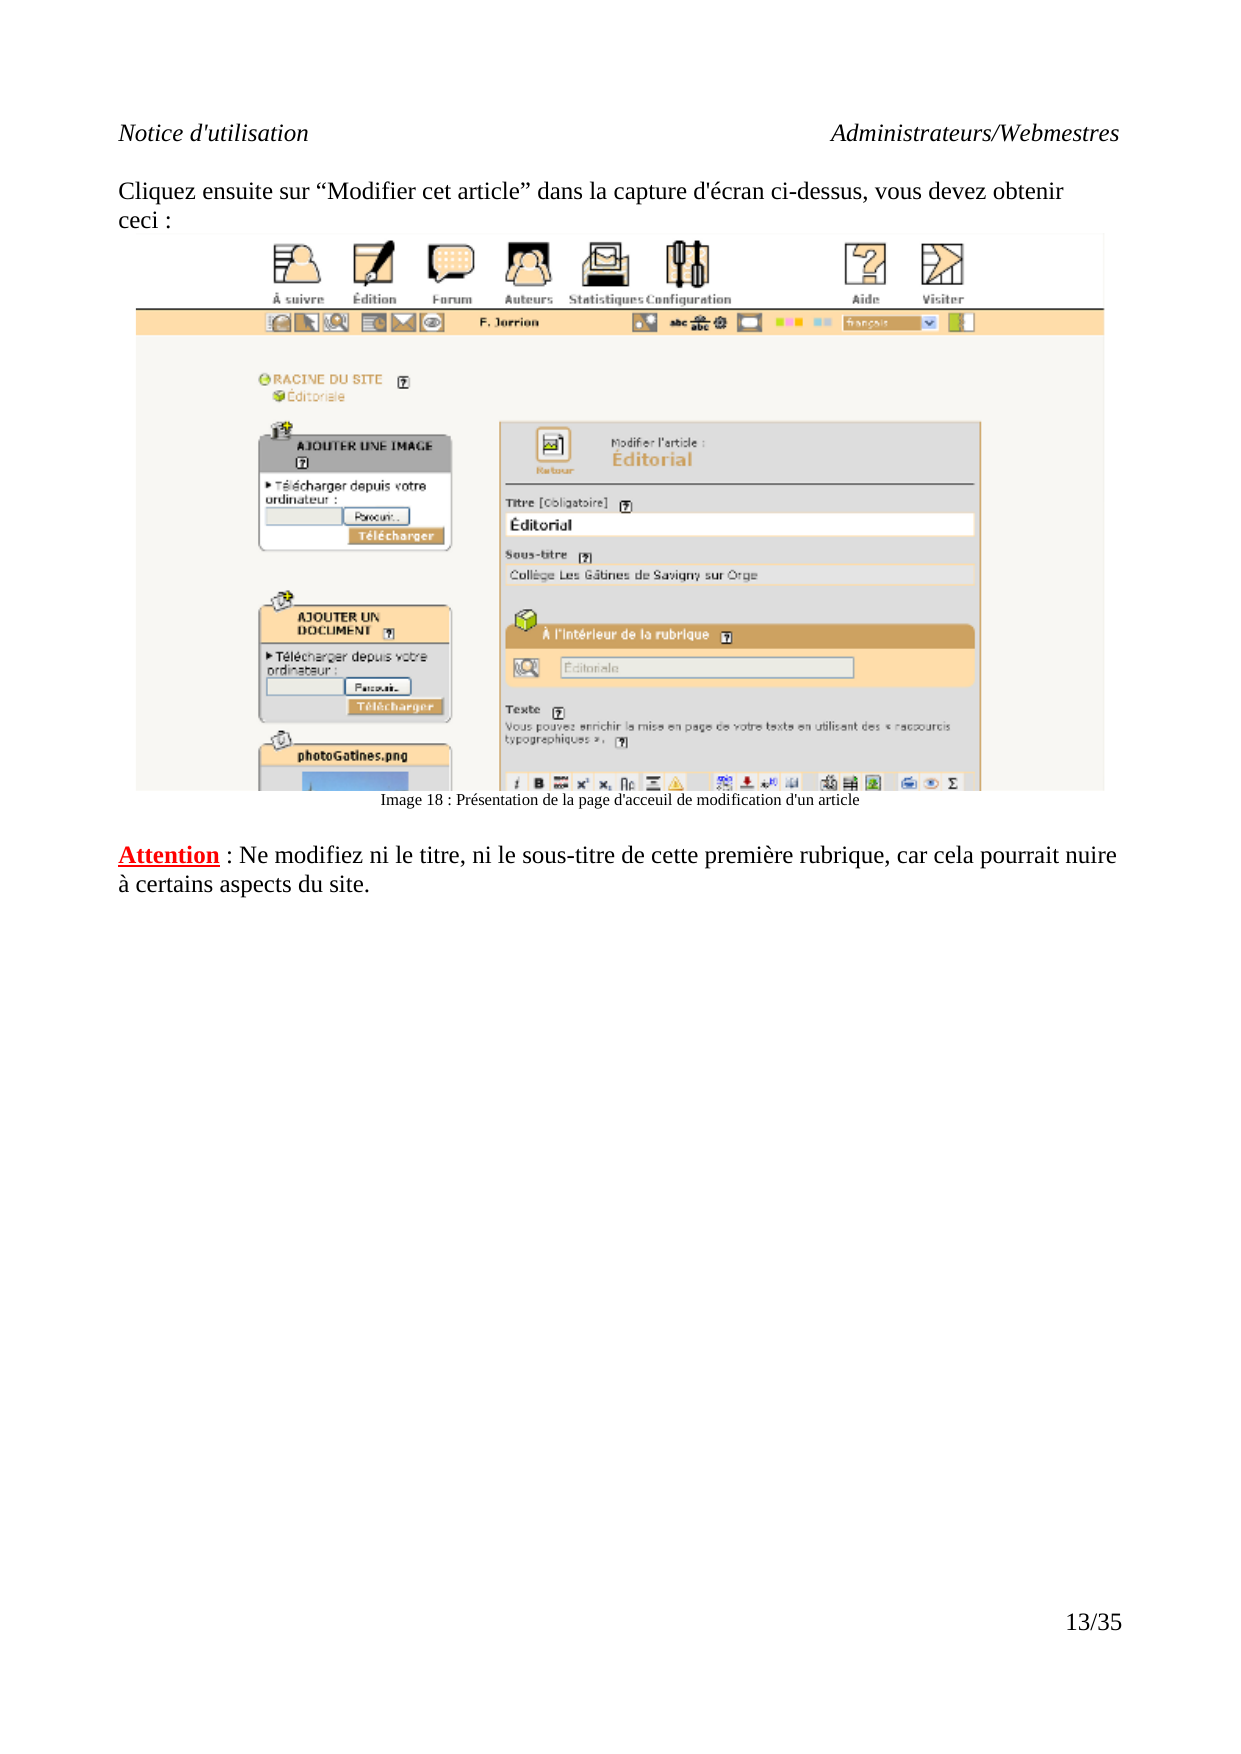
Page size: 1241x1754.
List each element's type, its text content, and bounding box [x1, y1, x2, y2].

text Attention : Ne modifiez ni le titre, ni le sous-titre de cette première rubrique, car cela pourrait nuire à certains aspects du site. [118, 840, 1122, 898]
text Image 18 : Présentation de la page d'acceuil de modification d'un article [118, 234, 1122, 809]
text Cliquez ensuite sur “Modifier cet article” dans la capture d'écran ci-dessus, vous devez obtenir ceci : [118, 176, 1122, 234]
